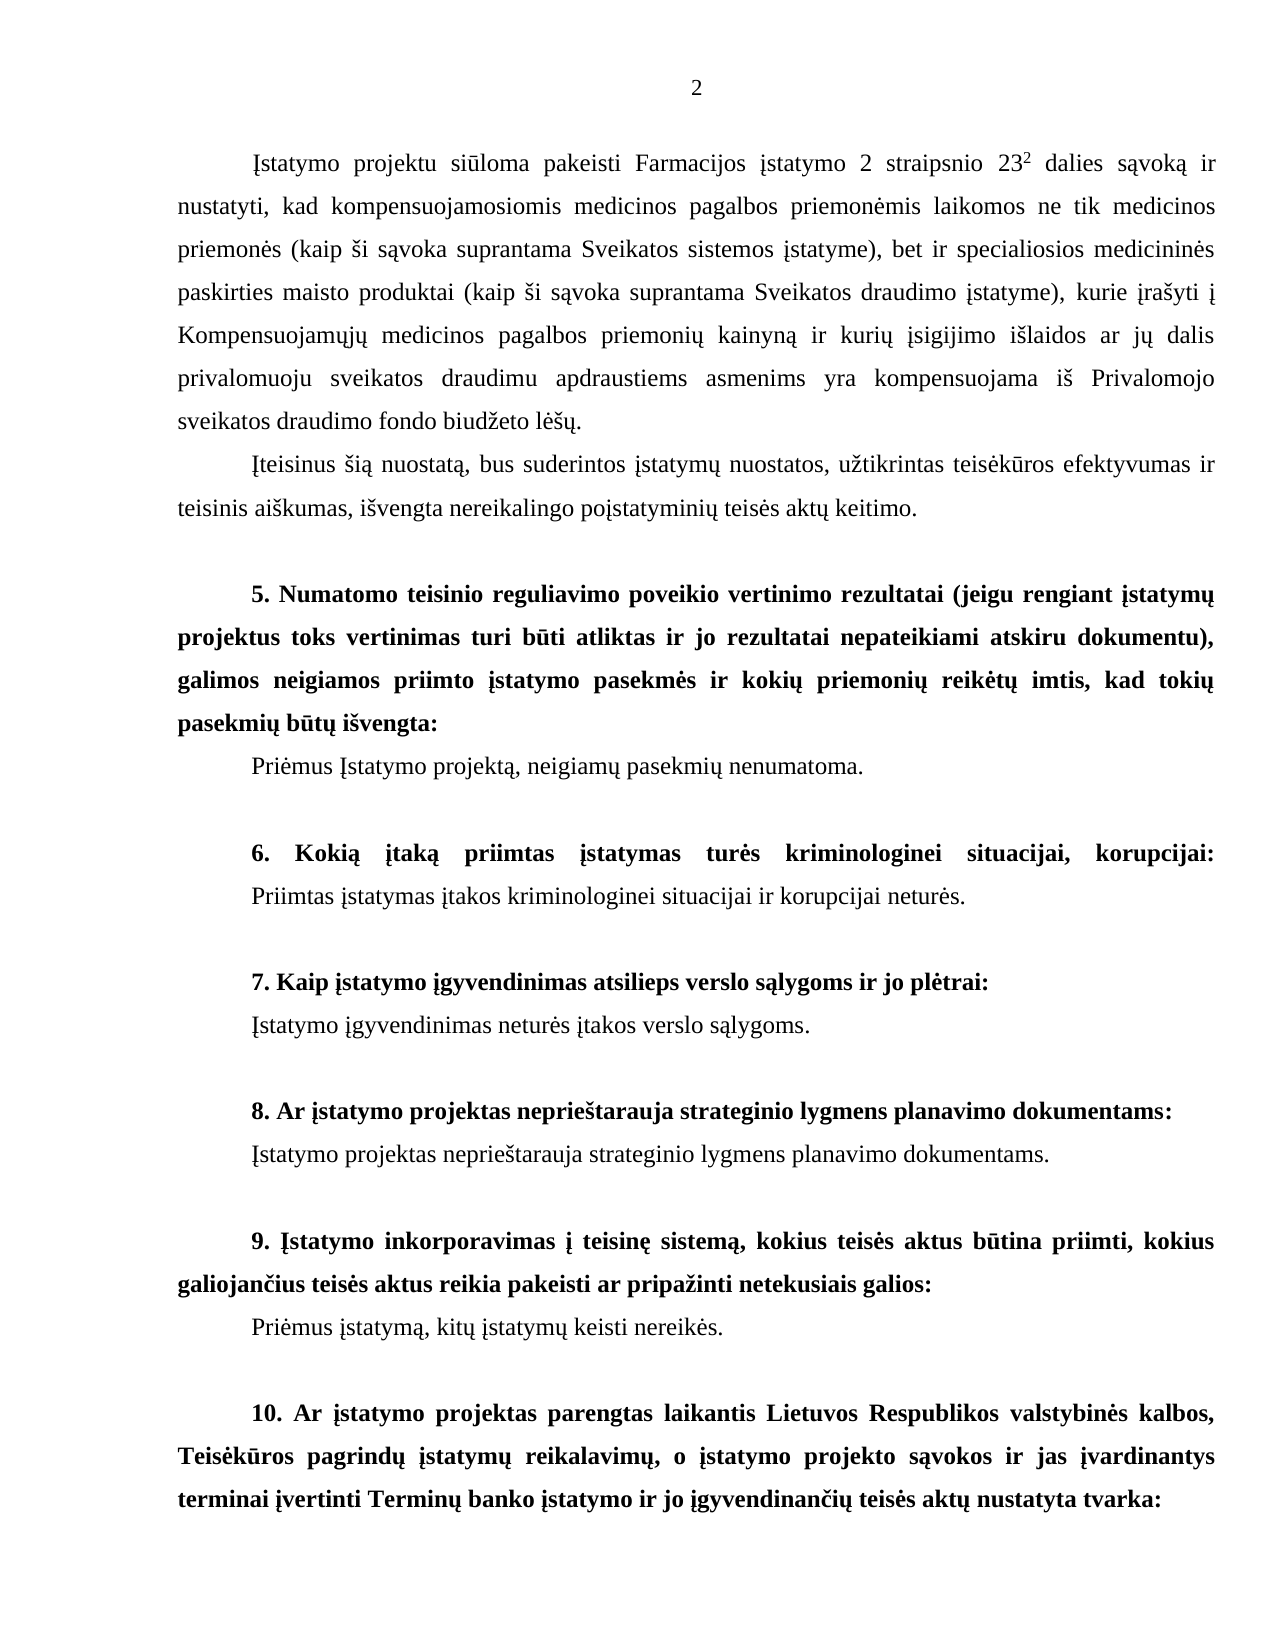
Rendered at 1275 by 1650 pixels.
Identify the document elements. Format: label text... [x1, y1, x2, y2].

text 7. Kaip įstatymo įgyvendinimas atsilieps verslo sąlygoms ir jo plėtrai: [177, 967, 1216, 996]
text Įstatymo projektas neprieštarauja strateginio lygmens planavimo dokumentams. [177, 1139, 1216, 1168]
text Priėmus įstatymą, kitų įstatymų keisti nereikės. [177, 1312, 1216, 1341]
text Priėmus Įstatymo projektą, neigiamų pasekmių nenumatoma. [177, 751, 1216, 780]
text 10. Ar įstatymo projektas parengtas laikantis Lietuvos Respublikos valstybinės kalbos, Teisėkūros pagrindų įstatymų reikalavimų, o įstatymo projekto sąvokos ir jas įvardinantys terminai įvertinti Terminų banko įstatymo ir jo įgyvendinančių teisės aktų nustatyta tvarka: [177, 1398, 1216, 1513]
text 9. Įstatymo inkorporavimas į teisinę sistemą, kokius teisės aktus būtina priimti, kokius galiojančius teisės aktus reikia pakeisti ar pripažinti netekusiais galios: [177, 1226, 1216, 1298]
text 5. Numatomo teisinio reguliavimo poveikio vertinimo rezultatai (jeigu rengiant įstatymų projektus toks vertinimas turi būti atliktas ir jo rezultatai nepateikiami atskiru dokumentu), galimos neigiamos priimto įstatymo pasekmės ir kokių priemonių reikėtų imtis, kad tokių pasekmių būtų išvengta: [177, 579, 1216, 737]
text 6. Kokią įtaką priimtas įstatymas turės kriminologinei situacijai, korupcijai: Priimtas įstatymas įtakos kriminologinei situacijai ir korupcijai neturės. [177, 838, 1216, 909]
text Įstatymo įgyvendinimas neturės įtakos verslo sąlygoms. [177, 1010, 1216, 1039]
text Įteisinus šią nuostatą, bus suderintos įstatymų nuostatos, užtikrintas teisėkūros efektyvumas ir teisinis aiškumas, išvengta nereikalingo poįstatyminių teisės aktų keitimo. [177, 449, 1216, 521]
text 8. Ar įstatymo projektas neprieštarauja strateginio lygmens planavimo dokumentams: [177, 1096, 1216, 1125]
text Įstatymo projektu siūloma pakeisti Farmacijos įstatymo 2 straipsnio 232 dalies sąvoką ir nustatyti, kad kompensuojamosiomis medicinos pagalbos priemonėmis laikomos ne tik medicinos priemonės (kaip ši sąvoka suprantama Sveikatos sistemos įstatyme), bet ir specialiosios medicininės paskirties maisto produktai (kaip ši sąvoka suprantama Sveikatos draudimo įstatyme), kurie įrašyti į Kompensuojamųjų medicinos pagalbos priemonių kainyną ir kurių įsigijimo išlaidos ar jų dalis privalomuoju sveikatos draudimu apdraustiems asmenims yra kompensuojama iš Privalomojo sveikatos draudimo fondo biudžeto lėšų. [177, 148, 1216, 435]
